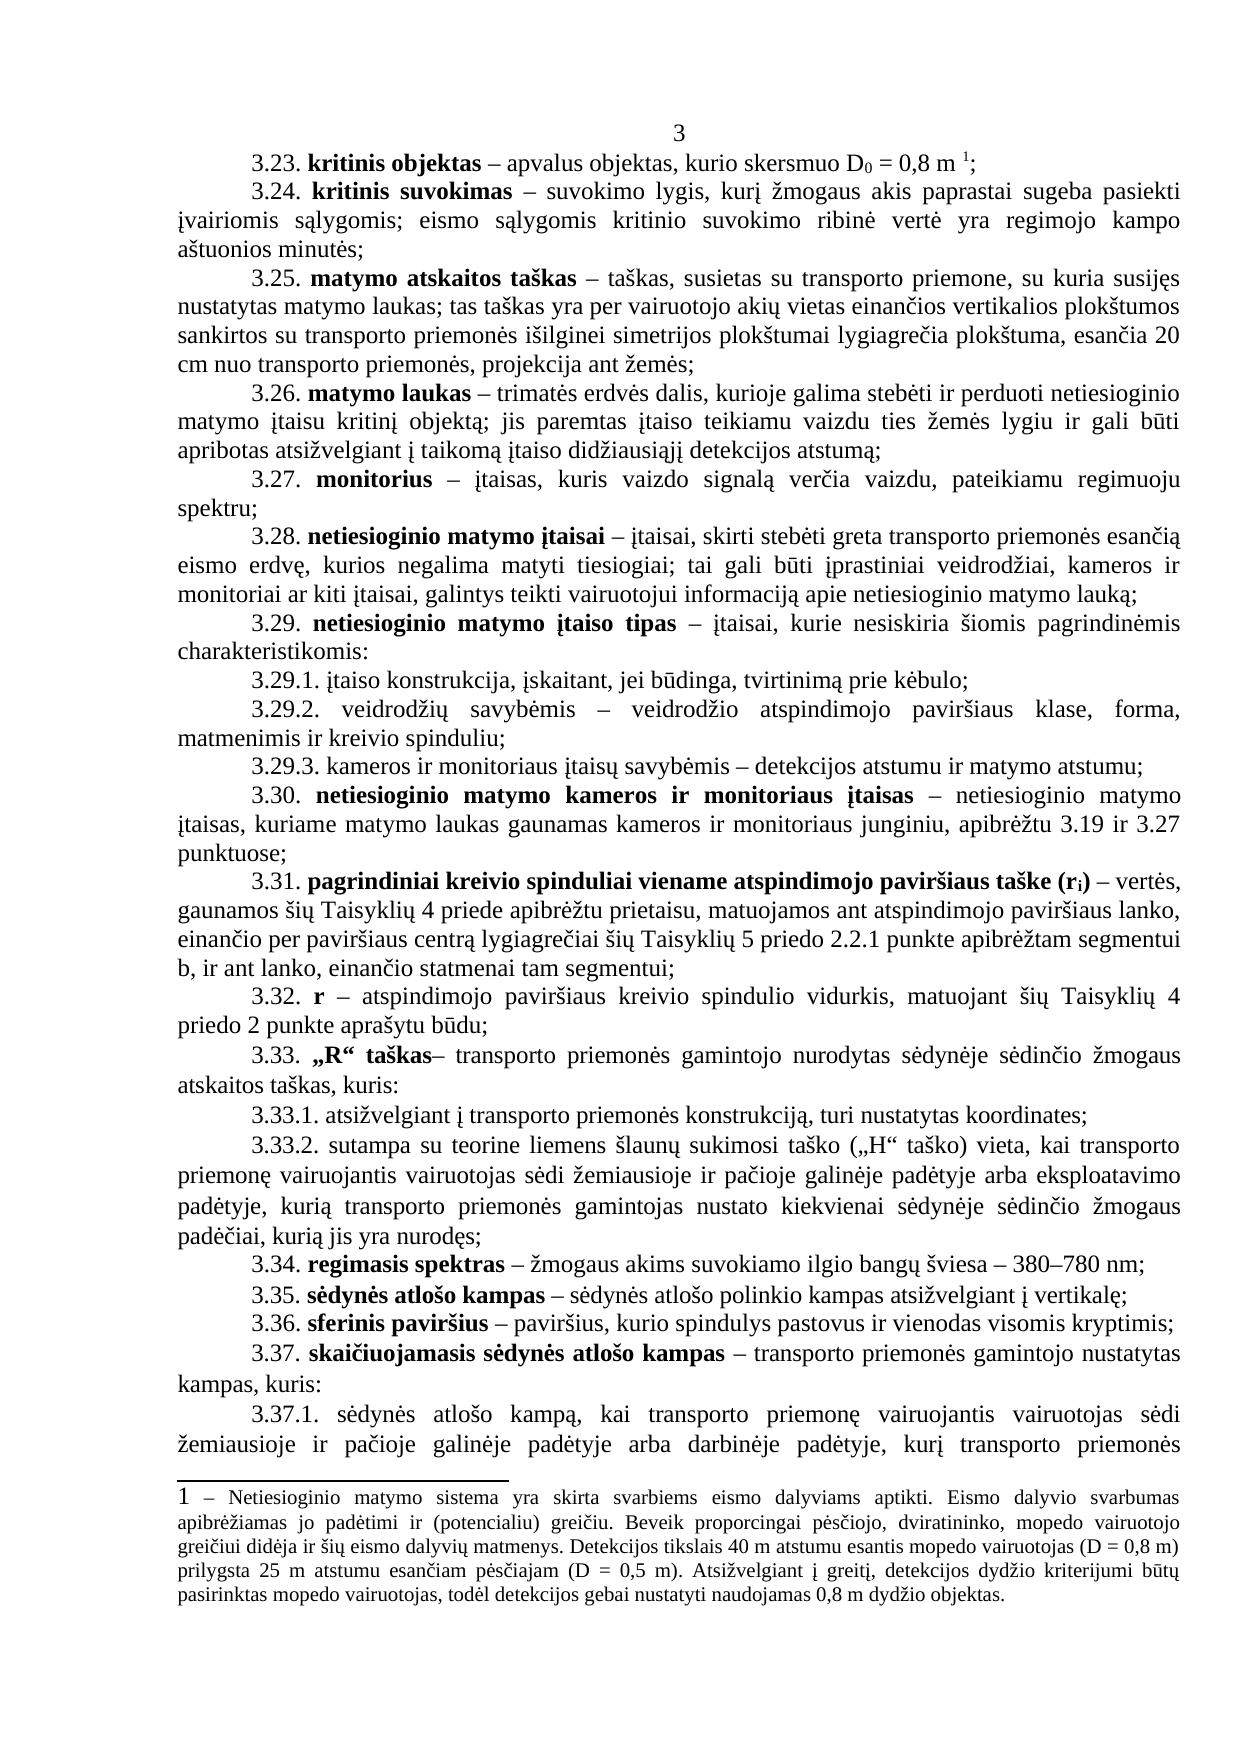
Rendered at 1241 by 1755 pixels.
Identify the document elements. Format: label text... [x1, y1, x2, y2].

text 3.37. skaičiuojamasis sėdynės atlošo kampas – transporto priemonės gamintojo nustatytas kampas, kuris: [177, 1337, 1181, 1397]
text 3.35. sėdynės atlošo kampas – sėdynės atlošo polinkio kampas atsižvelgiant į vertikalę; [177, 1278, 1181, 1308]
text 3.31. pagrindiniai kreivio spinduliai viename atspindimojo paviršiaus taške (ri) – vertės, gaunamos šių Taisyklių 4 priede apibrėžtu prietaisu, matuojamos ant atspindimojo paviršiaus lanko, einančio per paviršiaus centrą lygiagrečiai šių Taisyklių 5 priedo 2.2.1 punkte apibrėžtam segmentui b, ir ant lanko, einančio statmenai tam segmentui; [177, 866, 1181, 981]
text 3.23. kritinis objektas – apvalus objektas, kurio skersmuo D0 = 0,8 m ; [177, 148, 1181, 176]
text – Netiesioginio matymo sistema yra skirta svarbiems eismo dalyviams aptikti. Eismo dalyvio svarbumas apibrėžiamas jo padėtimi ir (potencialiu) greičiu. Beveik proporcingai pėsčiojo, dviratininko, mopedo vairuotojo greičiui didėja ir šių eismo dalyvių matmenys. Detekcijos tikslais 40 m atstumu esantis mopedo vairuotojas (D = 0,8 m) prilygsta 25 m atstumu esančiam pėsčiajam (D = 0,5 m). Atsižvelgiant į greitį, detekcijos dydžio kriterijumi būtų pasirinktas mopedo vairuotojas, todėl detekcijos gebai nustatyti naudojamas 0,8 m dydžio objektas. [177, 1481, 1181, 1606]
text 3.28. netiesioginio matymo įtaisai – įtaisai, skirti stebėti greta transporto priemonės esančią eismo erdvę, kurios negalima matyti tiesiogiai; tai gali būti įprastiniai veidrodžiai, kameros ir monitoriai ar kiti įtaisai, galintys teikti vairuotojui informaciją apie netiesioginio matymo lauką; [177, 521, 1181, 608]
text 3.30. netiesioginio matymo kameros ir monitoriaus įtaisas – netiesioginio matymo įtaisas, kuriame matymo laukas gaunamas kameros ir monitoriaus junginiu, apibrėžtu 3.19 ir 3.27 punktuose; [177, 780, 1181, 866]
text 3.34. regimasis spektras – žmogaus akims suvokiamo ilgio bangų šviesa – 380–780 nm; [177, 1249, 1181, 1278]
text 3.33.1. atsižvelgiant į transporto priemonės konstrukciją, turi nustatytas koordinates; [177, 1099, 1181, 1129]
text 3.29.1. įtaiso konstrukcija, įskaitant, jei būdinga, tvirtinimą prie kėbulo; [177, 665, 1181, 694]
text 3.25. matymo atskaitos taškas – taškas, susietas su transporto priemone, su kuria susijęs nustatytas matymo laukas; tas taškas yra per vairuotojo akių vietas einančios vertikalios plokštumos sankirtos su transporto priemonės išilginei simetrijos plokštumai lygiagrečia plokštuma, esančia 20 cm nuo transporto priemonės, projekcija ant žemės; [177, 263, 1181, 378]
text 3.37.1. sėdynės atlošo kampą, kai transporto priemonę vairuojantis vairuotojas sėdi žemiausioje ir pačioje galinėje padėtyje arba darbinėje padėtyje, kurį transporto priemonės [177, 1397, 1181, 1458]
text 3.33. „R“ taškas– transporto priemonės gamintojo nurodytas sėdynėje sėdinčio žmogaus atskaitos taškas, kuris: [177, 1039, 1181, 1099]
text 3.29.2. veidrodžių savybėmis – veidrodžio atspindimojo paviršiaus klase, forma, matmenimis ir kreivio spinduliu; [177, 694, 1181, 751]
text 3.29.3. kameros ir monitoriaus įtaisų savybėmis – detekcijos atstumu ir matymo atstumu; [177, 751, 1181, 780]
text 3.29. netiesioginio matymo įtaiso tipas – įtaisai, kurie nesiskiria šiomis pagrindinėmis charakteristikomis: [177, 608, 1181, 665]
text 3.32. r – atspindimojo paviršiaus kreivio spindulio vidurkis, matuojant šių Taisyklių 4 priedo 2 punkte aprašytu būdu; [177, 981, 1181, 1039]
text 3.27. monitorius – įtaisas, kuris vaizdo signalą verčia vaizdu, pateikiamu regimuoju spektru; [177, 464, 1181, 521]
text 3.24. kritinis suvokimas – suvokimo lygis, kurį žmogaus akis paprastai sugeba pasiekti įvairiomis sąlygomis; eismo sąlygomis kritinio suvokimo ribinė vertė yra regimojo kampo aštuonios minutės; [177, 176, 1181, 263]
text 3.36. sferinis paviršius – paviršius, kurio spindulys pastovus ir vienodas visomis kryptimis; [177, 1308, 1181, 1337]
text 3.33.2. sutampa su teorine liemens šlaunų sukimosi taško („H“ taško) vieta, kai transporto priemonę vairuojantis vairuotojas sėdi žemiausioje ir pačioje galinėje padėtyje arba eksploatavimo padėtyje, kurią transporto priemonės gamintojas nustato kiekvienai sėdynėje sėdinčio žmogaus padėčiai, kurią jis yra nurodęs; [177, 1129, 1181, 1249]
text 3.26. matymo laukas – trimatės erdvės dalis, kurioje galima stebėti ir perduoti netiesioginio matymo įtaisu kritinį objektą; jis paremtas įtaiso teikiamu vaizdu ties žemės lygiu ir gali būti apribotas atsižvelgiant į taikomą įtaiso didžiausiąjį detekcijos atstumą; [177, 378, 1181, 464]
